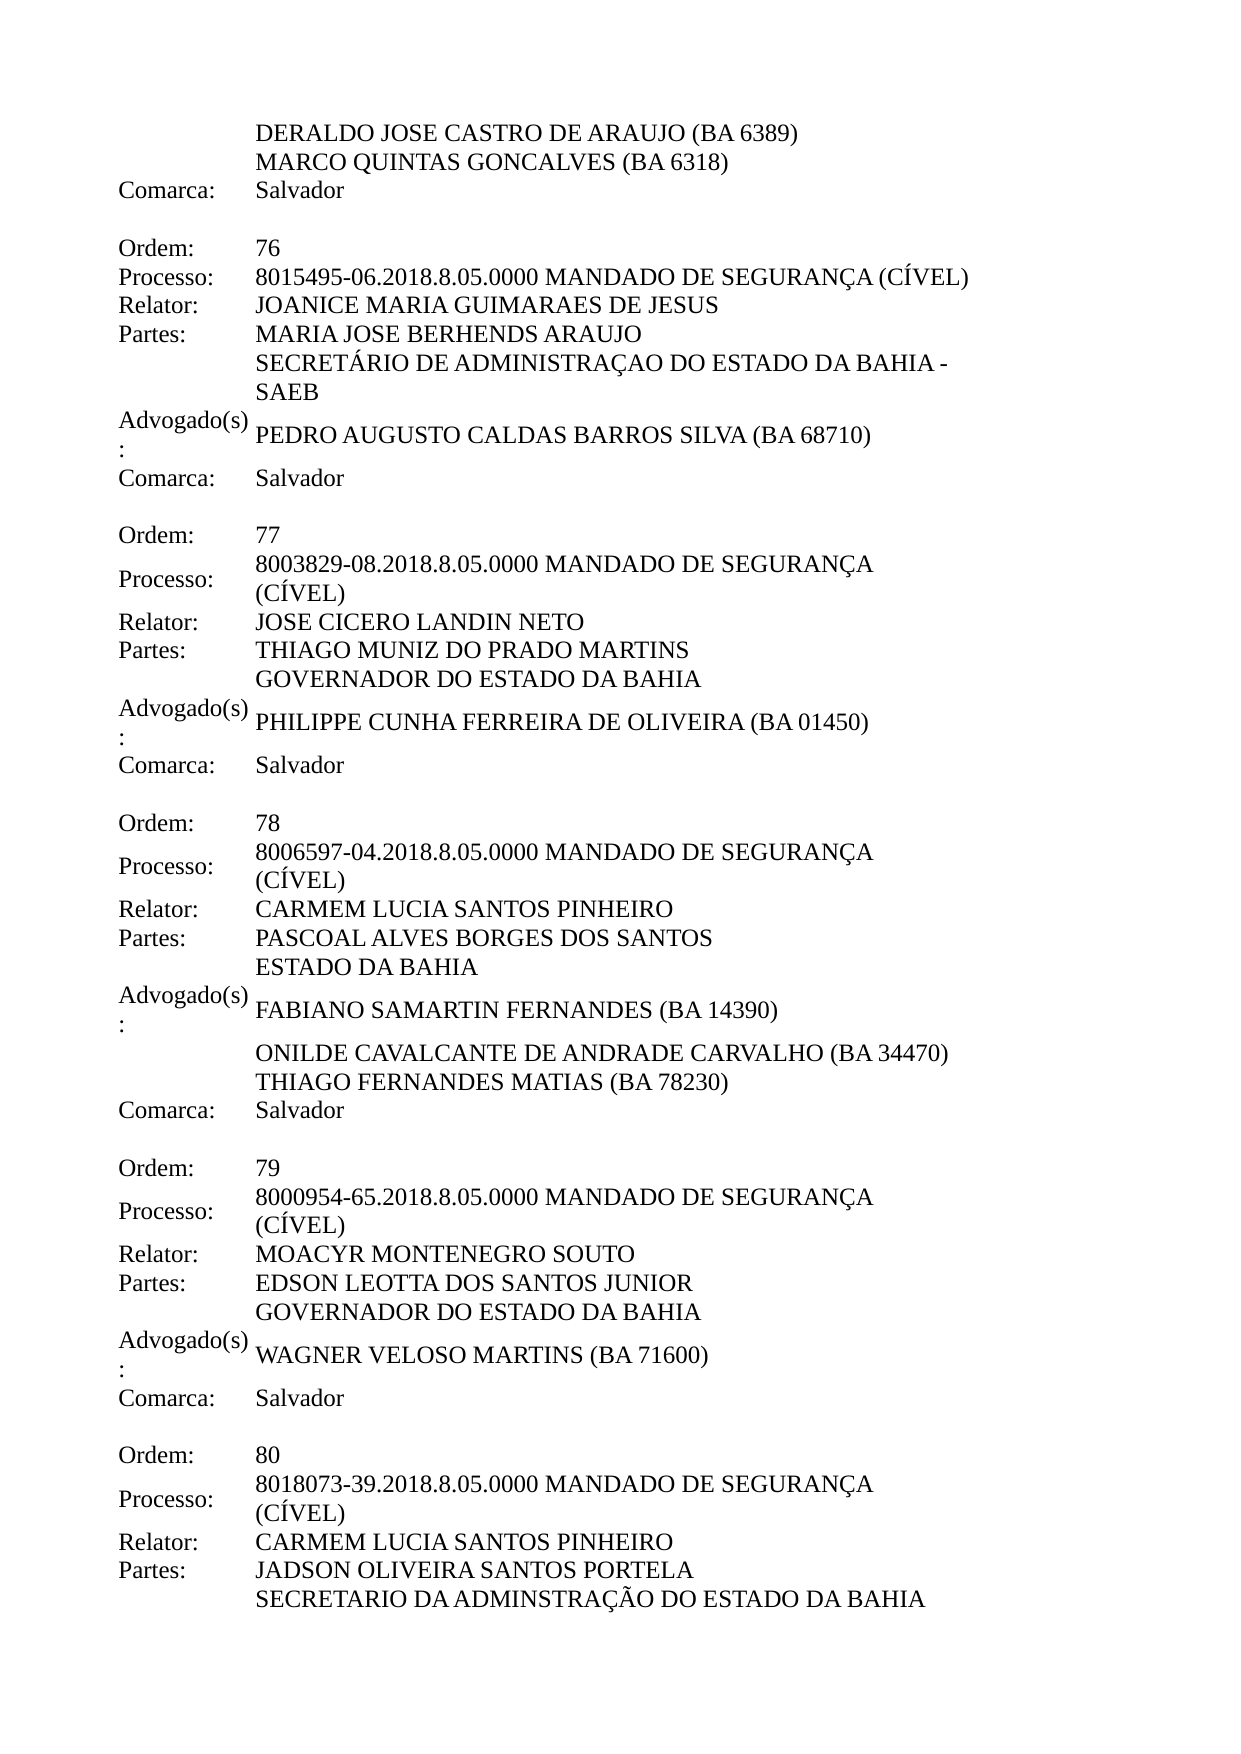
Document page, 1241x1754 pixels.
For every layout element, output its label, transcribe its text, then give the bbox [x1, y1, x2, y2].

table_cell GOVERNADOR DO ESTADO DA BAHIA [255, 1297, 969, 1326]
table_cell Partes: [118, 636, 255, 664]
table_header 77 [255, 521, 969, 549]
table_header Ordem: [118, 1153, 255, 1182]
table_cell [118, 348, 255, 406]
table_header 78 [255, 808, 969, 837]
table_cell JOANICE MARIA GUIMARAES DE JESUS [255, 291, 1016, 319]
table_cell Partes: [118, 1556, 255, 1584]
table_cell Comarca: [118, 463, 255, 492]
table_cell [118, 118, 255, 147]
table_cell 8018073-39.2018.8.05.0000 MANDADO DE SEGURANÇA (CÍVEL) [255, 1469, 969, 1527]
table_cell SECRETÁRIO DE ADMINISTRAÇAO DO ESTADO DA BAHIA - SAEB [255, 348, 1016, 406]
table_cell 8015495-06.2018.8.05.0000 MANDADO DE SEGURANÇA (CÍVEL) [255, 262, 1016, 291]
table_cell Partes: [118, 923, 255, 952]
table_cell Relator: [118, 607, 255, 636]
table_cell Relator: [118, 894, 255, 923]
table_header Ordem: [118, 521, 255, 549]
table_cell Processo: [118, 1182, 255, 1239]
table_header Ordem: [118, 233, 255, 262]
table_cell Comarca: [118, 1096, 255, 1124]
table_cell PEDRO AUGUSTO CALDAS BARROS SILVA (BA 68710) [255, 406, 1016, 463]
table_cell EDSON LEOTTA DOS SANTOS JUNIOR [255, 1268, 969, 1297]
table_cell Relator: [118, 1527, 255, 1556]
table_cell JADSON OLIVEIRA SANTOS PORTELA [255, 1556, 969, 1584]
table_cell PASCOAL ALVES BORGES DOS SANTOS [255, 923, 969, 952]
table_cell JOSE CICERO LANDIN NETO [255, 607, 969, 636]
table_cell SECRETARIO DA ADMINSTRAÇÃO DO ESTADO DA BAHIA [255, 1584, 969, 1613]
table_cell CARMEM LUCIA SANTOS PINHEIRO [255, 1527, 969, 1556]
table_cell [118, 1067, 255, 1096]
table_cell Salvador [255, 751, 969, 779]
table_cell [118, 1038, 255, 1067]
table_cell Relator: [118, 1239, 255, 1268]
table_cell Comarca: [118, 1383, 255, 1412]
table_cell Processo: [118, 837, 255, 894]
table_cell Advogado(s): [118, 981, 255, 1038]
table_cell MARIA JOSE BERHENDS ARAUJO [255, 319, 1016, 348]
table_cell Salvador [255, 1096, 969, 1124]
table_cell Partes: [118, 1268, 255, 1297]
table_cell ESTADO DA BAHIA [255, 952, 969, 981]
table_cell CARMEM LUCIA SANTOS PINHEIRO [255, 894, 969, 923]
table_cell Comarca: [118, 751, 255, 779]
table_cell Salvador [255, 1383, 969, 1412]
table_cell Processo: [118, 549, 255, 607]
table_cell Advogado(s): [118, 406, 255, 463]
table_cell [118, 1297, 255, 1326]
table_cell MARCO QUINTAS GONCALVES (BA 6318) [255, 147, 969, 176]
table_cell Relator: [118, 291, 255, 319]
table_cell THIAGO FERNANDES MATIAS (BA 78230) [255, 1067, 969, 1096]
table_cell THIAGO MUNIZ DO PRADO MARTINS [255, 636, 969, 664]
table_cell WAGNER VELOSO MARTINS (BA 71600) [255, 1326, 969, 1383]
table_cell Salvador [255, 176, 969, 204]
table_header 79 [255, 1153, 969, 1182]
table_cell [118, 664, 255, 693]
table_cell Partes: [118, 319, 255, 348]
table_cell GOVERNADOR DO ESTADO DA BAHIA [255, 664, 969, 693]
table_cell Salvador [255, 463, 1016, 492]
table_cell Processo: [118, 1469, 255, 1527]
table_cell [118, 147, 255, 176]
table_header Ordem: [118, 808, 255, 837]
table_cell PHILIPPE CUNHA FERREIRA DE OLIVEIRA (BA 01450) [255, 693, 969, 751]
table_cell Advogado(s): [118, 1326, 255, 1383]
table_header Ordem: [118, 1441, 255, 1469]
table_cell ONILDE CAVALCANTE DE ANDRADE CARVALHO (BA 34470) [255, 1038, 969, 1067]
table_cell 8006597-04.2018.8.05.0000 MANDADO DE SEGURANÇA (CÍVEL) [255, 837, 969, 894]
table_cell 8000954-65.2018.8.05.0000 MANDADO DE SEGURANÇA (CÍVEL) [255, 1182, 969, 1239]
table_cell [118, 1584, 255, 1613]
table_header 76 [255, 233, 1016, 262]
table_cell FABIANO SAMARTIN FERNANDES (BA 14390) [255, 981, 969, 1038]
table_header 80 [255, 1441, 969, 1469]
table_cell Comarca: [118, 176, 255, 204]
table_cell [118, 952, 255, 981]
table_cell 8003829-08.2018.8.05.0000 MANDADO DE SEGURANÇA (CÍVEL) [255, 549, 969, 607]
table_cell Processo: [118, 262, 255, 291]
table_cell MOACYR MONTENEGRO SOUTO [255, 1239, 969, 1268]
table_cell DERALDO JOSE CASTRO DE ARAUJO (BA 6389) [255, 118, 969, 147]
table_cell Advogado(s): [118, 693, 255, 751]
